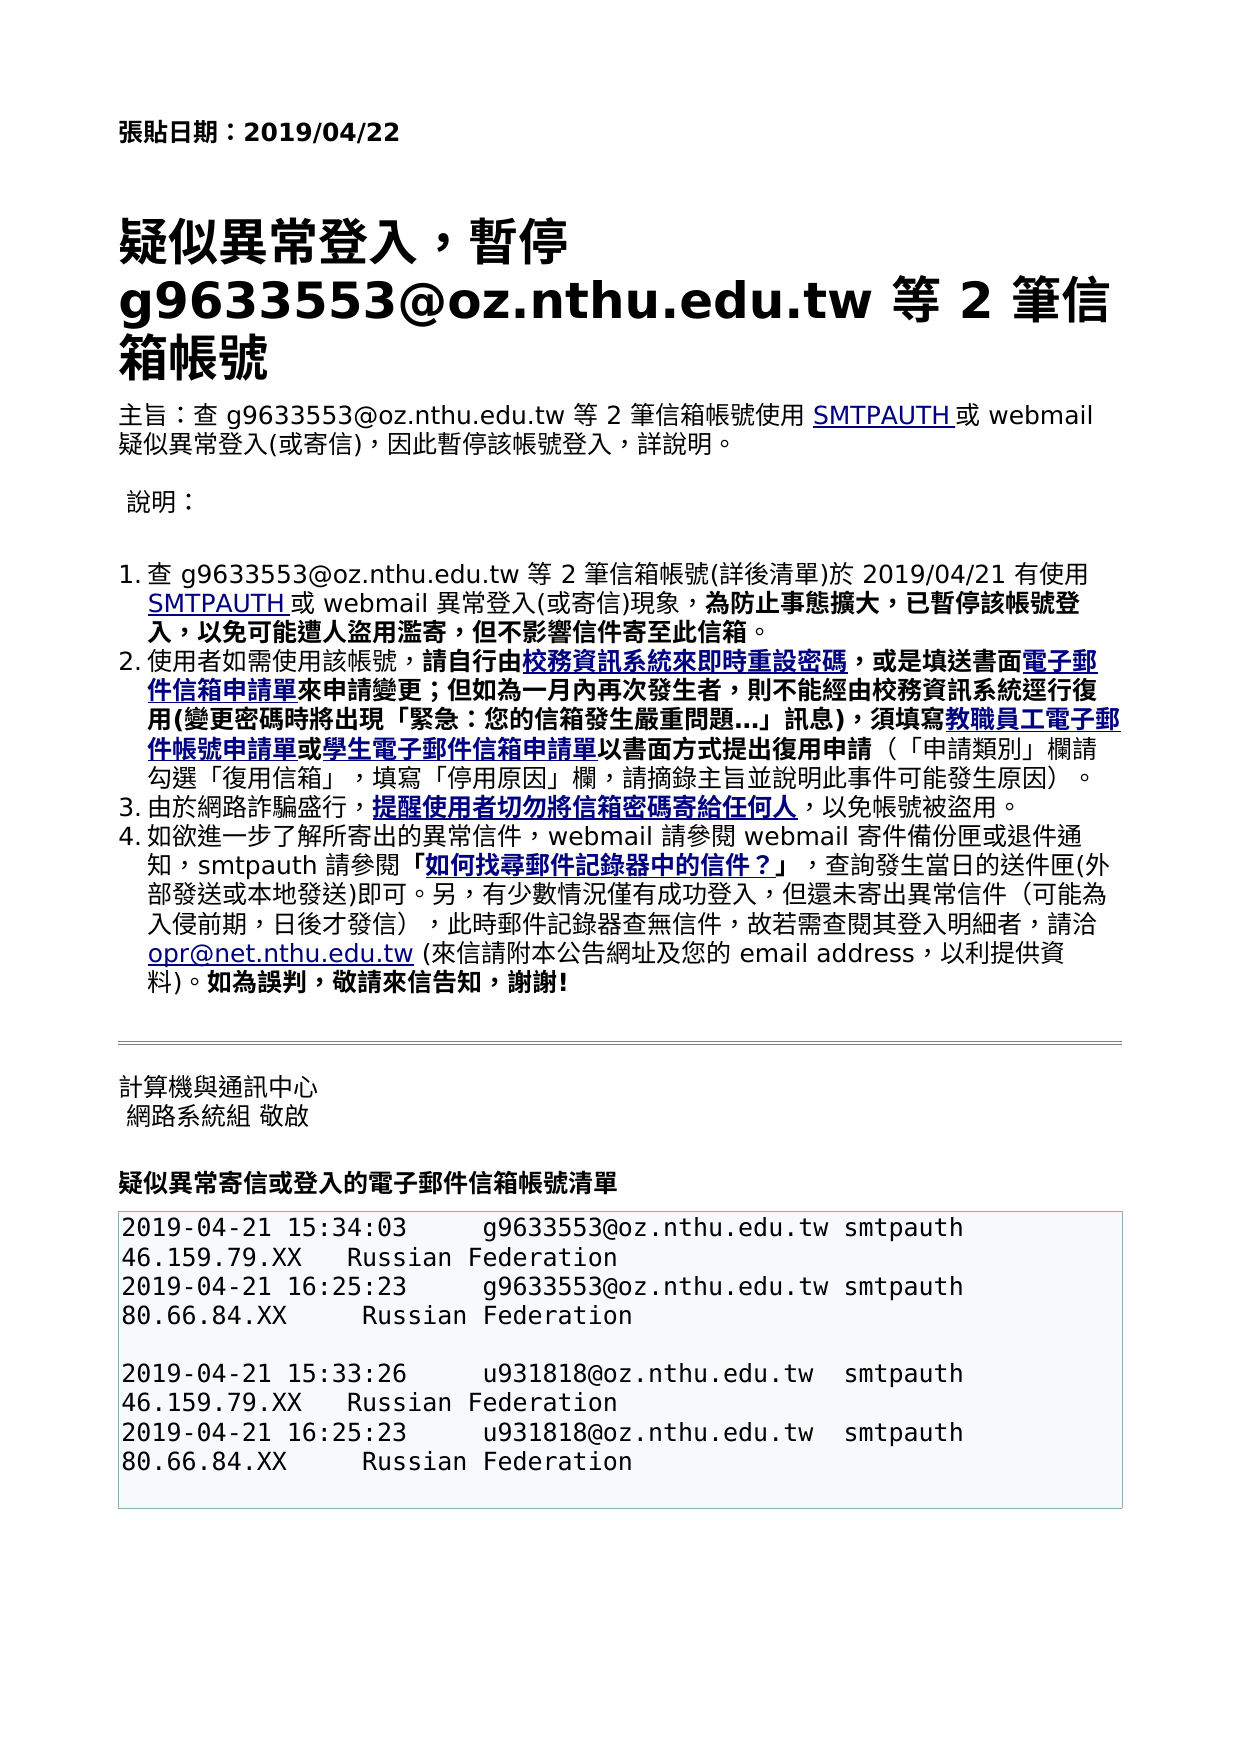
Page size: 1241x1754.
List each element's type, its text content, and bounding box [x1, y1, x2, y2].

list 查 g9633553@oz.nthu.edu.tw 等 2 筆信箱帳號(詳後清單)於 2019/04/21 有使用 SMTPAUTH或 webmail 異常登入(或寄信)現象，為防止事態擴大，已暫停該帳號登入，以免可能遭人盜用濫寄，但不影響信件寄至此信箱。 [118, 560, 1122, 647]
subtitle 疑似異常登入，暫停 g9633553@oz.nthu.edu.tw 等 2 筆信箱帳號 [118, 214, 1122, 389]
text 2019-04-21 15:34:03 g9633553@oz.nthu.edu.tw smtpauth 46.159.79.XX Russian Federation 2019-04-21 16:25:23 g9633553@oz.nthu.edu.tw smtpauth 80.66.84.XX Russian Federation 2019-04-21 15:33:26 u931818@oz.nthu.edu.tw smtpauth 46.159.79.XX Russian Federation 2019-04-21 16:25:23 u931818@oz.nthu.edu.tw smtpauth 80.66.84.XX Russian Federation [119, 1212, 1122, 1508]
text 主旨：查 g9633553@oz.nthu.edu.tw 等 2 筆信箱帳號使用 SMTPAUTH或 webmail 疑似異常登入(或寄信)，因此暫停該帳號登入，詳說明。 說明： [118, 401, 1122, 518]
list 由於網路詐騙盛行，提醒使用者切勿將信箱密碼寄給任何人，以免帳號被盜用。 [118, 793, 1122, 822]
list 使用者如需使用該帳號，請自行由校務資訊系統來即時重設密碼，或是填送書面電子郵件信箱申請單來申請變更；但如為一月內再次發生者，則不能經由校務資訊系統逕行復用(變更密碼時將出現「緊急：您的信箱發生嚴重問題…」訊息)，須填寫教職員工電子郵件帳號申請單或學生電子郵件信箱申請單以書面方式提出復用申請（「申請類別」欄請勾選「復用信箱」，填寫「停用原因」欄，請摘錄主旨並說明此事件可能發生原因）。 [118, 647, 1122, 793]
text 張貼日期：2019/04/22 [118, 118, 1122, 176]
text 計算機與通訊中心 網路系統組 敬啟 [118, 1073, 1122, 1131]
subtitle 疑似異常寄信或登入的電子郵件信箱帳號清單 [118, 1169, 1122, 1198]
list 如欲進一步了解所寄出的異常信件，webmail 請參閱 webmail 寄件備份匣或退件通知，smtpauth 請參閱「如何找尋郵件記錄器中的信件？」，查詢發生當日的送件匣(外部發送或本地發送)即可。另，有少數情況僅有成功登入，但還未寄出異常信件（可能為入侵前期，日後才發信），此時郵件記錄器查無信件，故若需查閱其登入明細者，請洽 opr@net.nthu.edu.tw (來信請附本公告網址及您的 email address，以利提供資料)。如為誤判，敬請來信告知，謝謝! [118, 822, 1122, 997]
